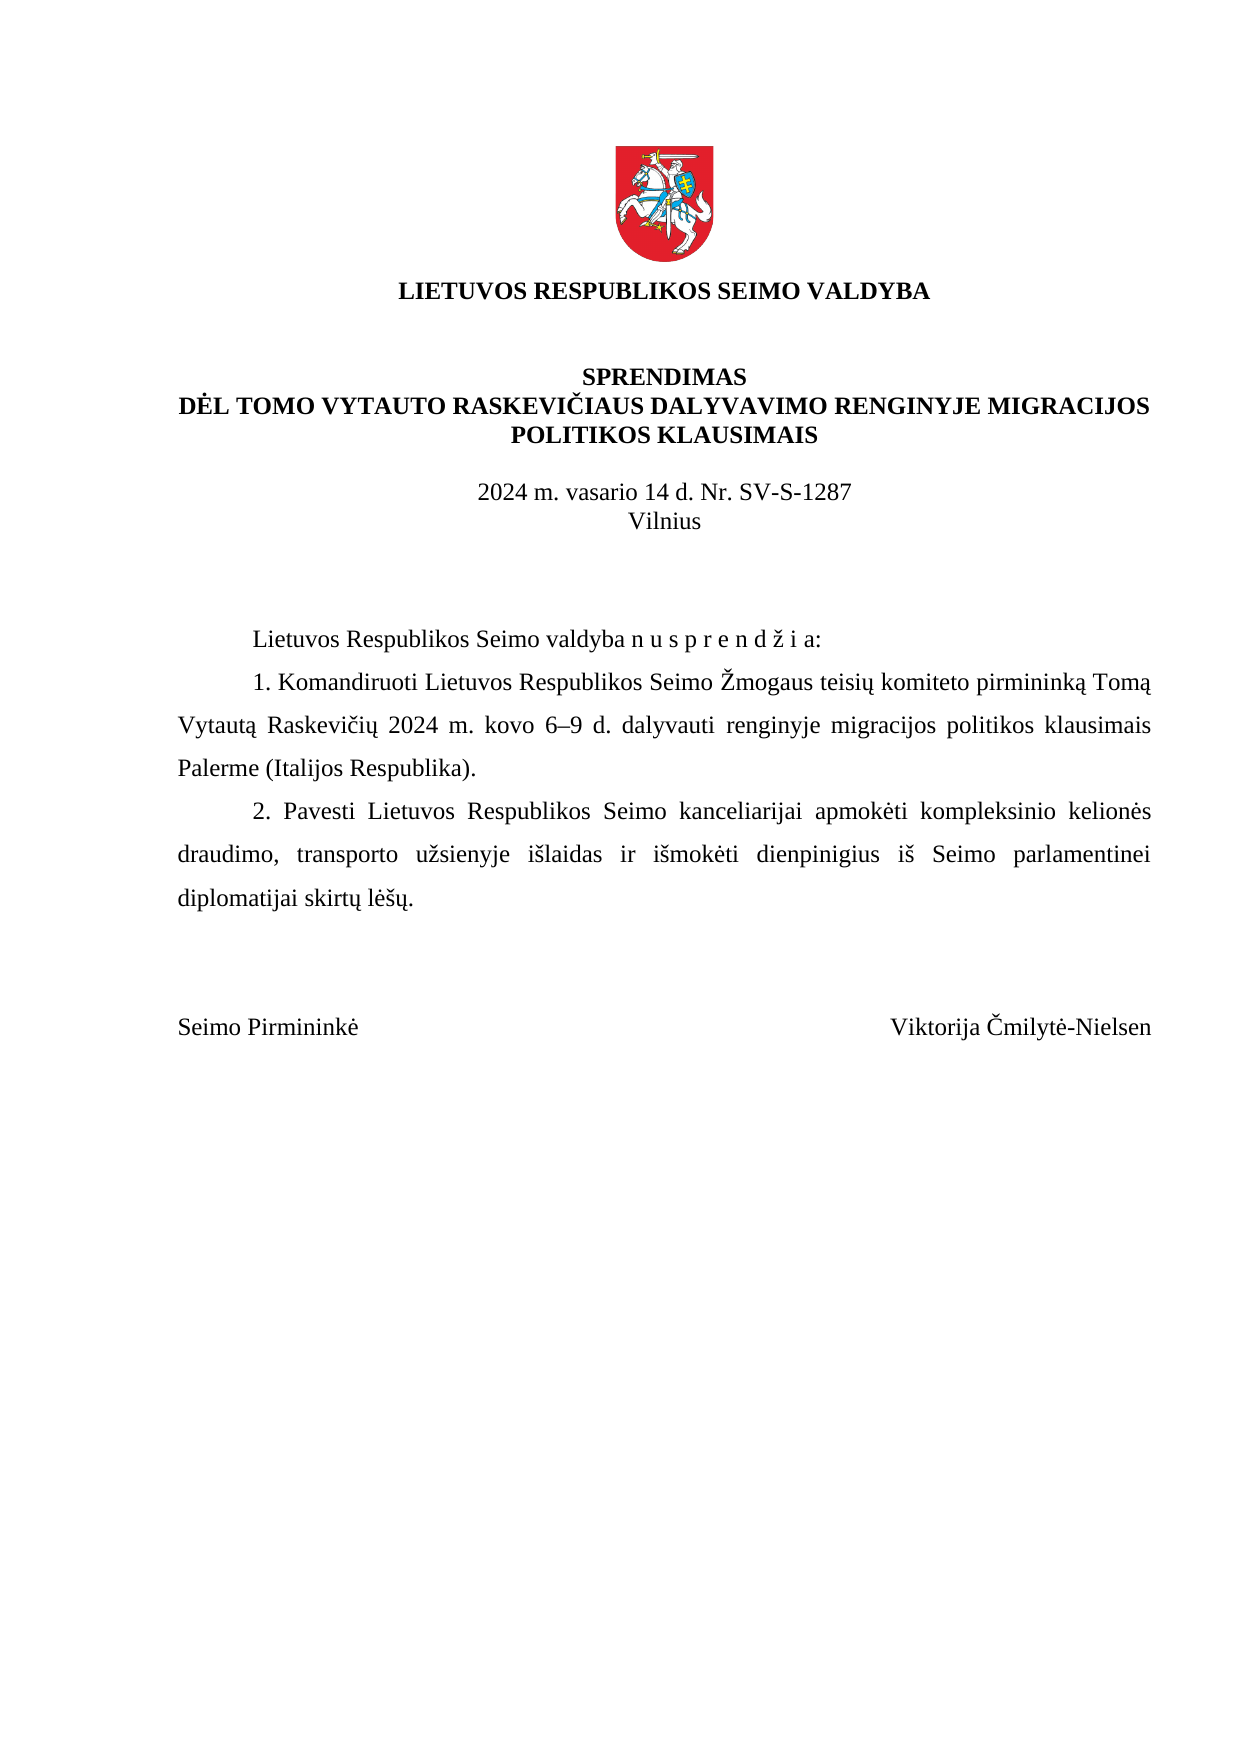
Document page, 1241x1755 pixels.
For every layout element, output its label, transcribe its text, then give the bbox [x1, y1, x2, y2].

text LIETUVOS RESPUBLIKOS SEIMO VALDYBA [177, 276, 1152, 305]
text SPRENDIMAS [177, 362, 1152, 391]
text 1. Komandiruoti Lietuvos Respublikos Seimo Žmogaus teisių komiteto pirmininką Tomą Vytautą Raskevičių 2024 m. kovo 6–9 d. dalyvauti renginyje migracijos politikos klausimais Palerme (Italijos Respublika). [177, 667, 1152, 782]
text 2024 m. vasario 14 d. Nr. SV-S-1287 [177, 477, 1152, 506]
text DĖL TOMO VYTAUTO RASKEVIČIAUS DALYVAVIMO RENGINYJE MIGRACIJOS POLITIKOS KLAUSIMAIS [177, 391, 1152, 448]
text 2. Pavesti Lietuvos Respublikos Seimo kanceliarijai apmokėti kompleksinio kelionės draudimo, transporto užsienyje išlaidas ir išmokėti dienpinigius iš Seimo parlamentinei diplomatijai skirtų lėšų. [177, 796, 1152, 911]
text Lietuvos Respublikos Seimo valdyba nusprendžia: [177, 624, 1152, 653]
text Vilnius [177, 506, 1152, 535]
text Seimo Pirmininkė Viktorija Čmilytė-Nielsen [177, 1012, 1152, 1041]
